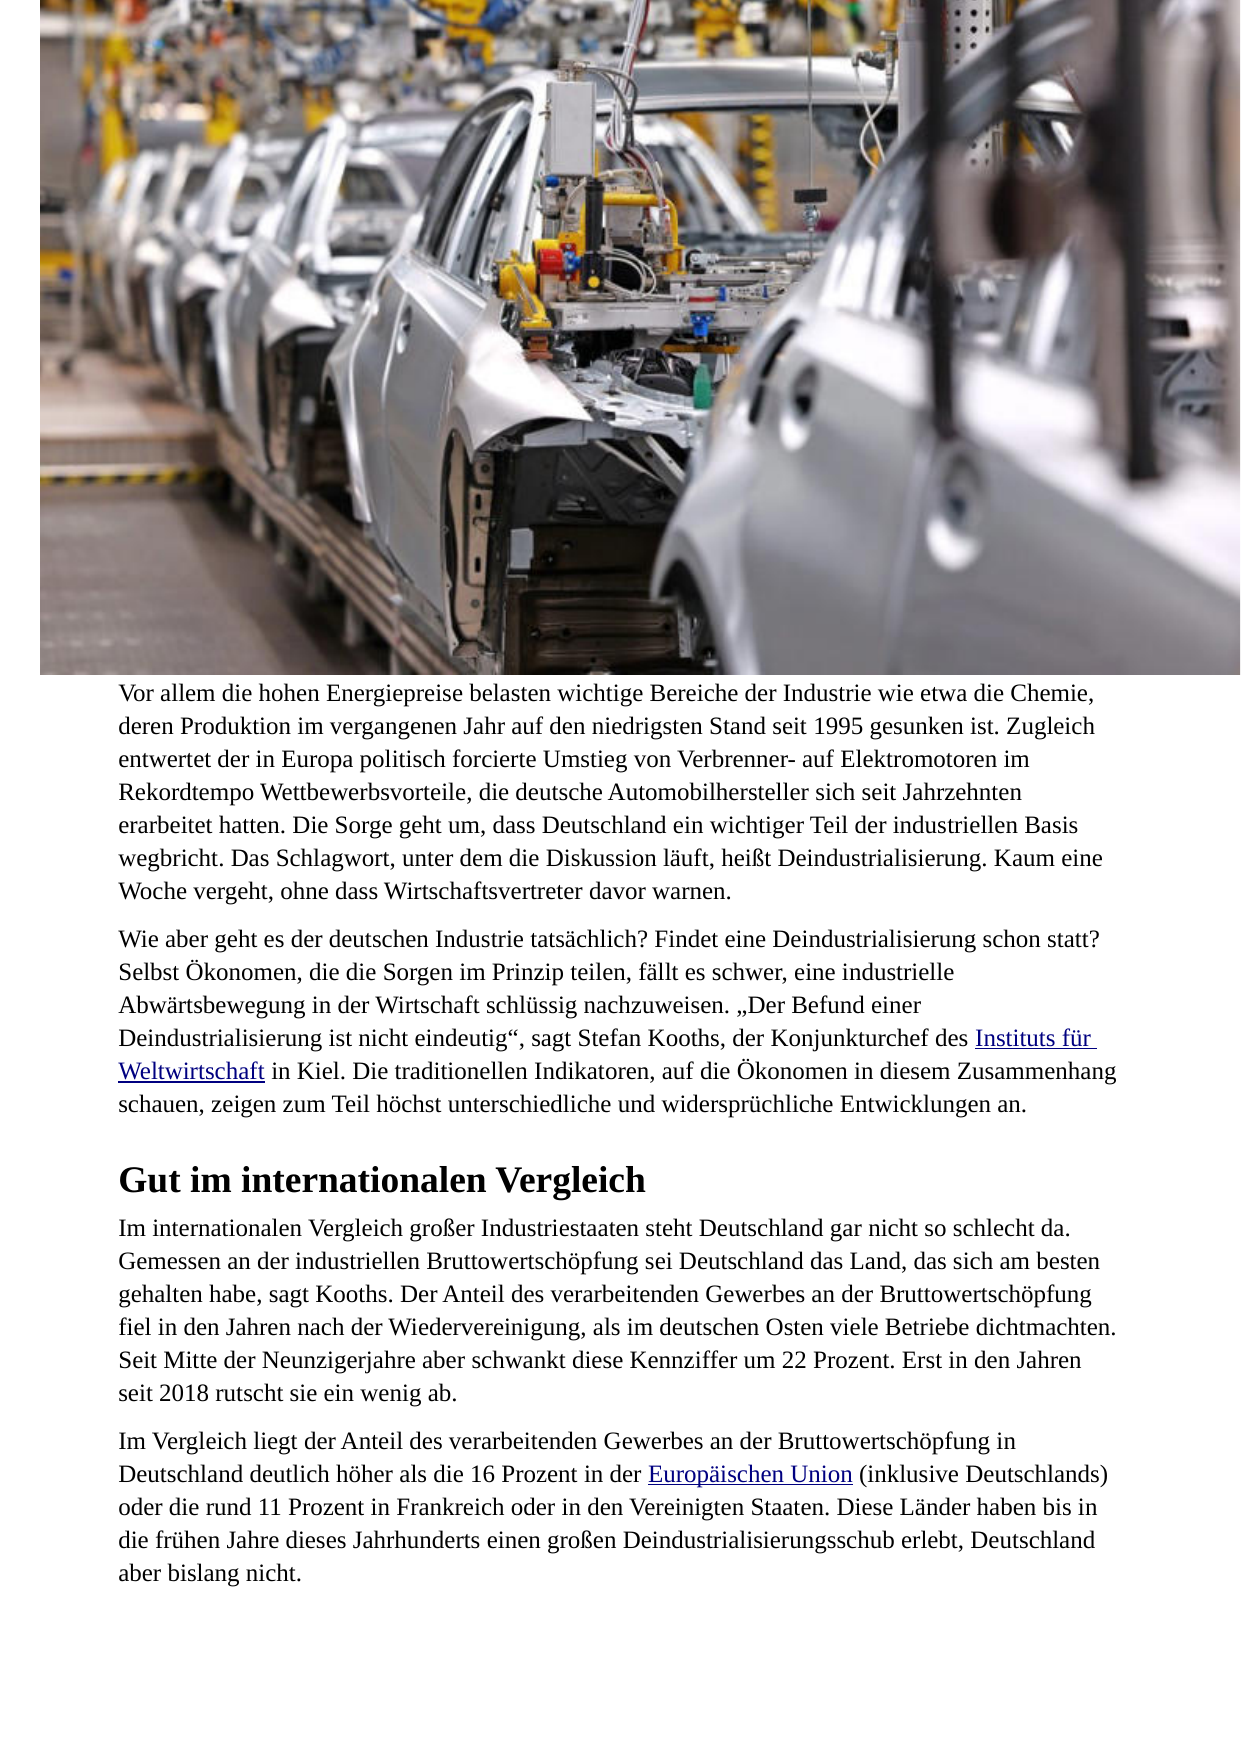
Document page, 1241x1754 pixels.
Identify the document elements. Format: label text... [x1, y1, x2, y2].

text Im internationalen Vergleich großer Industriestaaten steht Deutschland gar nicht so schlecht da. Gemessen an der industriellen Bruttowertschöpfung sei Deutschland das Land, das sich am besten gehalten habe, sagt Kooths. Der Anteil des verarbeitenden Gewerbes an der Bruttowertschöpfung fiel in den Jahren nach der Wiedervereinigung, als im deutschen Osten viele Betriebe dichtmachten. Seit Mitte der Neunzigerjahre aber schwankt diese Kennziffer um 22 Prozent. Erst in den Jahren seit 2018 rutscht sie ein wenig ab. [118, 1213, 1122, 1407]
subtitle Gut im internationalen Vergleich [118, 1158, 1122, 1201]
picture [40, 0, 1241, 675]
text Wie aber geht es der deutschen Indus­trie tatsächlich? Findet eine Deindustrialisierung schon statt? Selbst Ökonomen, die die Sorgen im Prinzip teilen, fällt es schwer, eine industrielle Abwärtsbewegung in der Wirtschaft schlüssig nachzuweisen. „Der Befund einer Deindustrialisierung ist nicht eindeutig“, sagt Stefan Kooths, der Konjunkturchef des Instituts für Weltwirtschaft in Kiel. Die traditionellen Indikatoren, auf die Ökonomen in diesem Zusammenhang schauen, zeigen zum Teil höchst unterschiedliche und widersprüchliche Entwicklungen an. [118, 924, 1122, 1118]
text Im Vergleich liegt der Anteil des verarbeitenden Gewerbes an der Bruttowertschöpfung in Deutschland deutlich höher als die 16 Prozent in der Europäischen Union (inklusive Deutschlands) oder die rund 11 Prozent in Frankreich oder in den Vereinigten Staaten. Diese Länder haben bis in die frühen Jahre dieses Jahrhunderts einen großen Deindustrialisierungsschub erlebt, Deutschland aber bislang nicht. [118, 1426, 1122, 1587]
text Vor allem die hohen Energiepreise belasten wichtige Bereiche der Industrie wie etwa die Chemie, deren Produktion im vergangenen Jahr auf den niedrigsten Stand seit 1995 gesunken ist. Zugleich entwertet der in Europa politisch forcierte Umstieg von Verbrenner- auf Elektromotoren im Rekordtempo Wettbewerbsvorteile, die deutsche Automobilhersteller sich seit Jahrzehnten erarbeitet hatten. Die Sorge geht um, dass Deutschland ein wichtiger Teil der indus­triellen Basis wegbricht. Das Schlagwort, unter dem die Diskussion läuft, heißt Deindustrialisierung. Kaum eine Woche vergeht, ohne dass Wirtschaftsvertreter davor warnen. [118, 678, 1122, 905]
